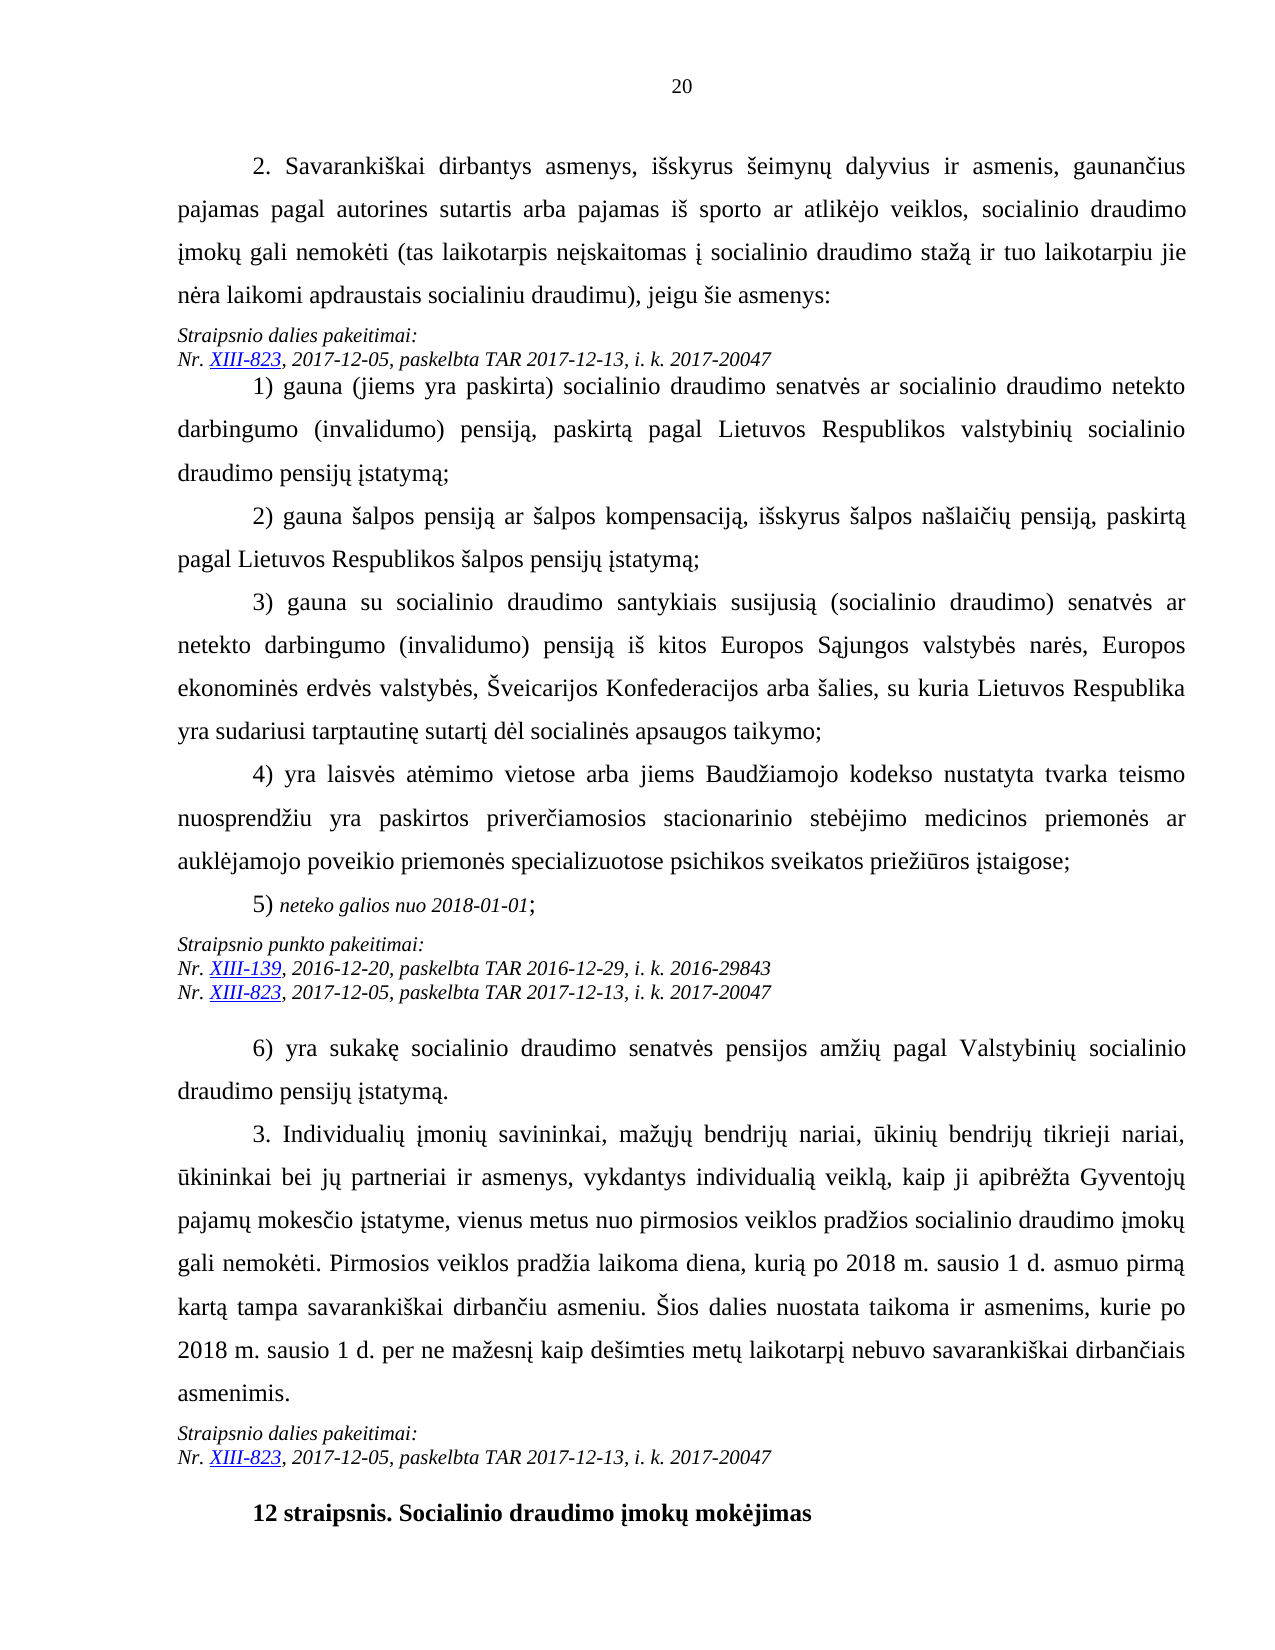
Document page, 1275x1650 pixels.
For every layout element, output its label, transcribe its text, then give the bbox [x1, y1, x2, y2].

text Nr. XIII-823, 2017-12-05, paskelbta TAR 2017-12-13, i. k. 2017-20047 [177, 1445, 1186, 1469]
text Nr. XIII-139, 2016-12-20, paskelbta TAR 2016-12-29, i. k. 2016-29843 [177, 956, 1186, 980]
text 1) gauna (jiems yra paskirta) socialinio draudimo senatvės ar socialinio draudimo netekto darbingumo (invalidumo) pensiją, paskirtą pagal Lietuvos Respublikos valstybinių socialinio draudimo pensijų įstatymą; [177, 371, 1186, 486]
text Straipsnio dalies pakeitimai: [177, 1421, 1186, 1445]
text 5) neteko galios nuo 2018-01-01; [177, 889, 1186, 918]
text 2) gauna šalpos pensiją ar šalpos kompensaciją, išskyrus šalpos našlaičių pensiją, paskirtą pagal Lietuvos Respublikos šalpos pensijų įstatymą; [177, 501, 1186, 573]
text Straipsnio dalies pakeitimai: [177, 323, 1186, 347]
text Straipsnio punkto pakeitimai: [177, 932, 1186, 956]
text 12 straipsnis. Socialinio draudimo įmokų mokėjimas [177, 1498, 1186, 1527]
text 4) yra laisvės atėmimo vietose arba jiems Baudžiamojo kodekso nustatyta tvarka teismo nuosprendžiu yra paskirtos priverčiamosios stacionarinio stebėjimo medicinos priemonės ar auklėjamojo poveikio priemonės specializuotose psichikos sveikatos priežiūros įstaigose; [177, 759, 1186, 874]
text 6) yra sukakę socialinio draudimo senatvės pensijos amžių pagal Valstybinių socialinio draudimo pensijų įstatymą. [177, 1033, 1186, 1105]
text Nr. XIII-823, 2017-12-05, paskelbta TAR 2017-12-13, i. k. 2017-20047 [177, 347, 1186, 371]
text 3) gauna su socialinio draudimo santykiais susijusią (socialinio draudimo) senatvės ar netekto darbingumo (invalidumo) pensiją iš kitos Europos Sąjungos valstybės narės, Europos ekonominės erdvės valstybės, Šveicarijos Konfederacijos arba šalies, su kuria Lietuvos Respublika yra sudariusi tarptautinę sutartį dėl socialinės apsaugos taikymo; [177, 587, 1186, 745]
text 3. Individualių įmonių savininkai, mažųjų bendrijų nariai, ūkinių bendrijų tikrieji nariai, ūkininkai bei jų partneriai ir asmenys, vykdantys individualią veiklą, kaip ji apibrėžta Gyventojų pajamų mokesčio įstatyme, vienus metus nuo pirmosios veiklos pradžios socialinio draudimo įmokų gali nemokėti. Pirmosios veiklos pradžia laikoma diena, kurią po 2018 m. sausio 1 d. asmuo pirmą kartą tampa savarankiškai dirbančiu asmeniu. Šios dalies nuostata taikoma ir asmenims, kurie po 2018 m. sausio 1 d. per ne mažesnį kaip dešimties metų laikotarpį nebuvo savarankiškai dirbančiais asmenimis. [177, 1119, 1186, 1407]
text 2. Savarankiškai dirbantys asmenys, išskyrus šeimynų dalyvius ir asmenis, gaunančius pajamas pagal autorines sutartis arba pajamas iš sporto ar atlikėjo veiklos, socialinio draudimo įmokų gali nemokėti (tas laikotarpis neįskaitomas į socialinio draudimo stažą ir tuo laikotarpiu jie nėra laikomi apdraustais socialiniu draudimu), jeigu šie asmenys: [177, 151, 1186, 309]
text Nr. XIII-823, 2017-12-05, paskelbta TAR 2017-12-13, i. k. 2017-20047 [177, 980, 1186, 1004]
